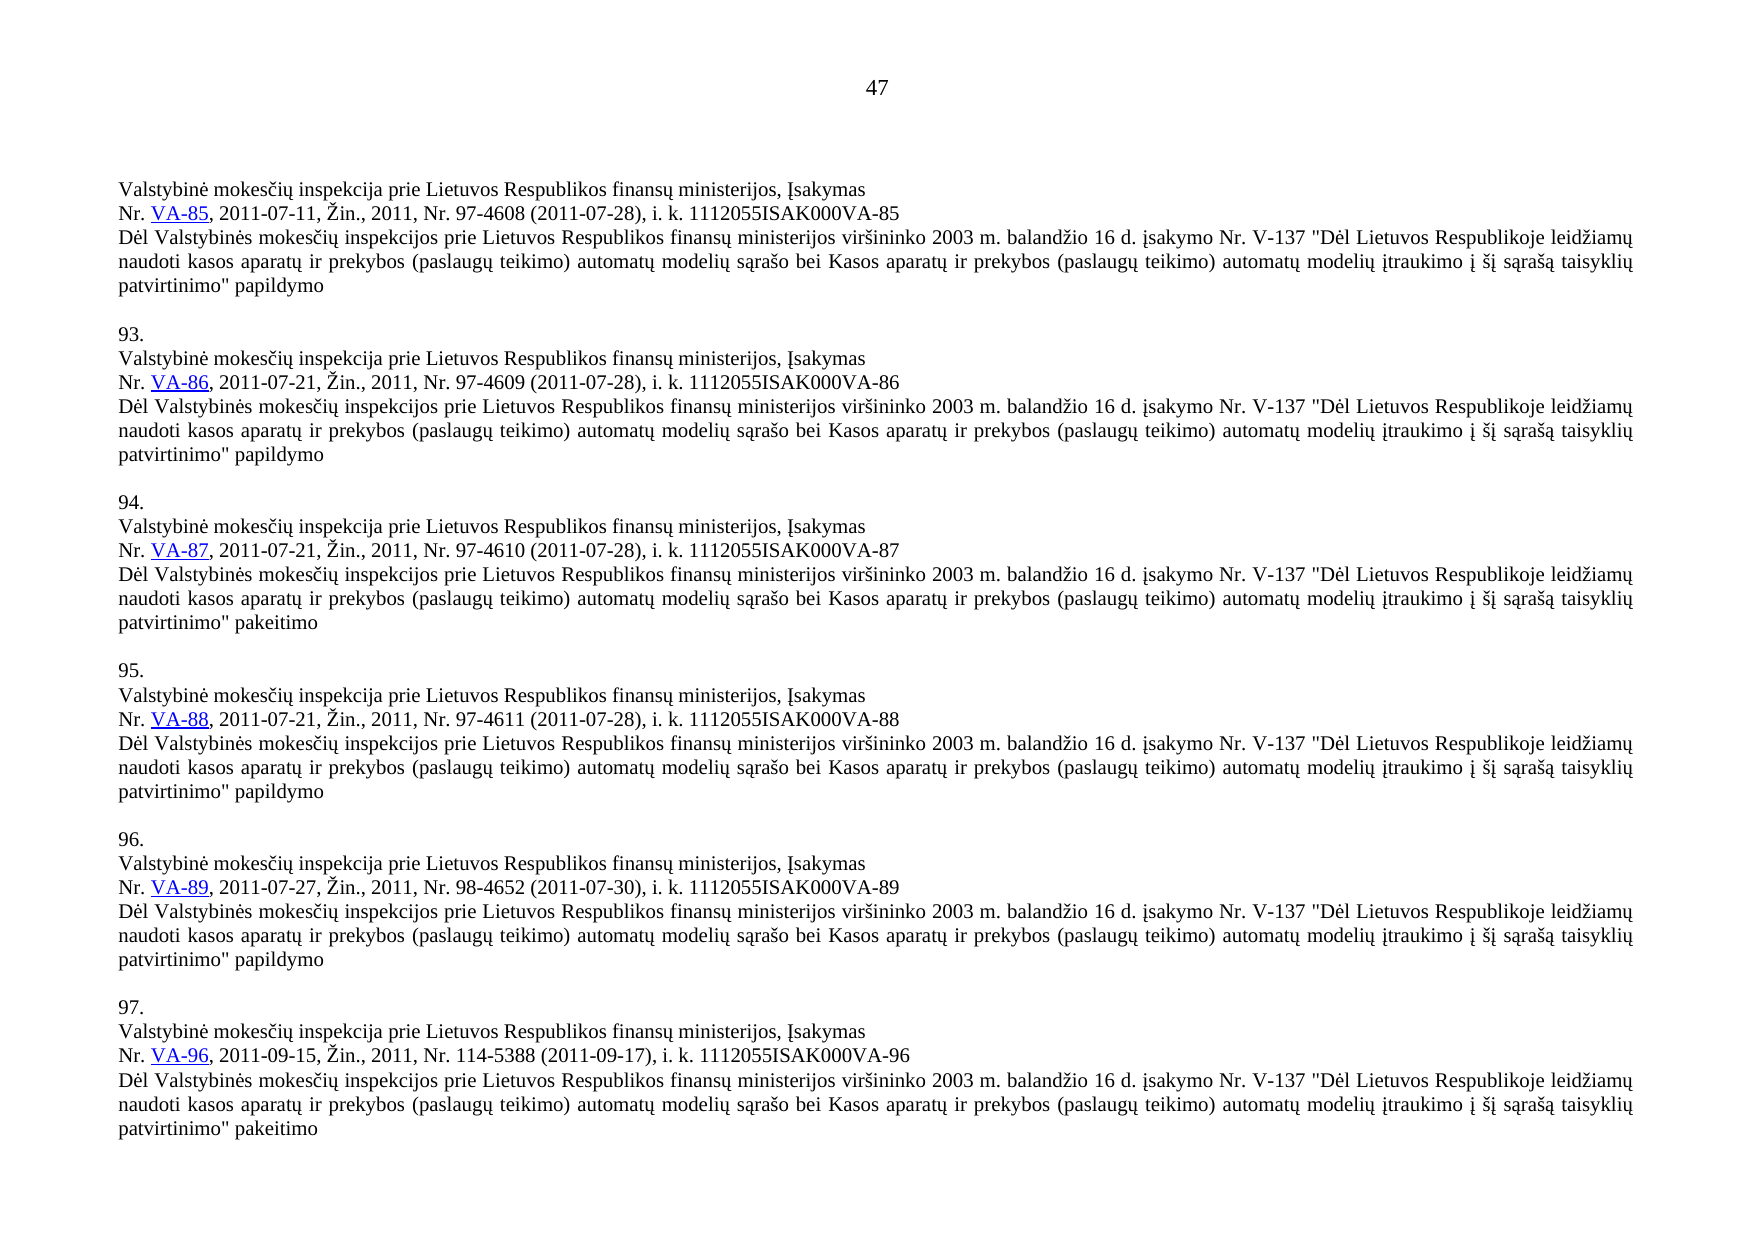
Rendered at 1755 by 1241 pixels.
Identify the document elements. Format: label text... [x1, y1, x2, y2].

text Valstybinė mokesčių inspekcija prie Lietuvos Respublikos finansų ministerijos, Įsakymas [118, 514, 1636, 538]
text 94. [118, 490, 1636, 514]
text Valstybinė mokesčių inspekcija prie Lietuvos Respublikos finansų ministerijos, Įsakymas [118, 346, 1636, 370]
text Nr. VA-89, 2011-07-27, Žin., 2011, Nr. 98-4652 (2011-07-30), i. k. 1112055ISAK000VA-89 [118, 875, 1636, 899]
text Nr. VA-86, 2011-07-21, Žin., 2011, Nr. 97-4609 (2011-07-28), i. k. 1112055ISAK000VA-86 [118, 370, 1636, 394]
text Nr. VA-87, 2011-07-21, Žin., 2011, Nr. 97-4610 (2011-07-28), i. k. 1112055ISAK000VA-87 [118, 538, 1636, 562]
text Dėl Valstybinės mokesčių inspekcijos prie Lietuvos Respublikos finansų ministerijos viršininko 2003 m. balandžio 16 d. įsakymo Nr. V-137 "Dėl Lietuvos Respublikoje leidžiamų naudoti kasos aparatų ir prekybos (paslaugų teikimo) automatų modelių sąrašo bei Kasos aparatų ir prekybos (paslaugų teikimo) automatų modelių įtraukimo į šį sąrašą taisyklių patvirtinimo" papildymo [118, 394, 1636, 466]
text 95. [118, 658, 1636, 682]
text Dėl Valstybinės mokesčių inspekcijos prie Lietuvos Respublikos finansų ministerijos viršininko 2003 m. balandžio 16 d. įsakymo Nr. V-137 "Dėl Lietuvos Respublikoje leidžiamų naudoti kasos aparatų ir prekybos (paslaugų teikimo) automatų modelių sąrašo bei Kasos aparatų ir prekybos (paslaugų teikimo) automatų modelių įtraukimo į šį sąrašą taisyklių patvirtinimo" pakeitimo [118, 562, 1636, 634]
text Valstybinė mokesčių inspekcija prie Lietuvos Respublikos finansų ministerijos, Įsakymas [118, 851, 1636, 875]
text Valstybinė mokesčių inspekcija prie Lietuvos Respublikos finansų ministerijos, Įsakymas [118, 1019, 1636, 1043]
text 93. [118, 322, 1636, 346]
text Valstybinė mokesčių inspekcija prie Lietuvos Respublikos finansų ministerijos, Įsakymas [118, 177, 1636, 201]
text Nr. VA-96, 2011-09-15, Žin., 2011, Nr. 114-5388 (2011-09-17), i. k. 1112055ISAK000VA-96 [118, 1043, 1636, 1067]
text 96. [118, 827, 1636, 851]
text Dėl Valstybinės mokesčių inspekcijos prie Lietuvos Respublikos finansų ministerijos viršininko 2003 m. balandžio 16 d. įsakymo Nr. V-137 "Dėl Lietuvos Respublikoje leidžiamų naudoti kasos aparatų ir prekybos (paslaugų teikimo) automatų modelių sąrašo bei Kasos aparatų ir prekybos (paslaugų teikimo) automatų modelių įtraukimo į šį sąrašą taisyklių patvirtinimo" pakeitimo [118, 1067, 1636, 1140]
text Dėl Valstybinės mokesčių inspekcijos prie Lietuvos Respublikos finansų ministerijos viršininko 2003 m. balandžio 16 d. įsakymo Nr. V-137 "Dėl Lietuvos Respublikoje leidžiamų naudoti kasos aparatų ir prekybos (paslaugų teikimo) automatų modelių sąrašo bei Kasos aparatų ir prekybos (paslaugų teikimo) automatų modelių įtraukimo į šį sąrašą taisyklių patvirtinimo" papildymo [118, 225, 1636, 297]
text Nr. VA-88, 2011-07-21, Žin., 2011, Nr. 97-4611 (2011-07-28), i. k. 1112055ISAK000VA-88 [118, 707, 1636, 731]
text Dėl Valstybinės mokesčių inspekcijos prie Lietuvos Respublikos finansų ministerijos viršininko 2003 m. balandžio 16 d. įsakymo Nr. V-137 "Dėl Lietuvos Respublikoje leidžiamų naudoti kasos aparatų ir prekybos (paslaugų teikimo) automatų modelių sąrašo bei Kasos aparatų ir prekybos (paslaugų teikimo) automatų modelių įtraukimo į šį sąrašą taisyklių patvirtinimo" papildymo [118, 899, 1636, 971]
text 97. [118, 995, 1636, 1019]
text Valstybinė mokesčių inspekcija prie Lietuvos Respublikos finansų ministerijos, Įsakymas [118, 682, 1636, 707]
text Dėl Valstybinės mokesčių inspekcijos prie Lietuvos Respublikos finansų ministerijos viršininko 2003 m. balandžio 16 d. įsakymo Nr. V-137 "Dėl Lietuvos Respublikoje leidžiamų naudoti kasos aparatų ir prekybos (paslaugų teikimo) automatų modelių sąrašo bei Kasos aparatų ir prekybos (paslaugų teikimo) automatų modelių įtraukimo į šį sąrašą taisyklių patvirtinimo" papildymo [118, 731, 1636, 803]
text Nr. VA-85, 2011-07-11, Žin., 2011, Nr. 97-4608 (2011-07-28), i. k. 1112055ISAK000VA-85 [118, 201, 1636, 225]
